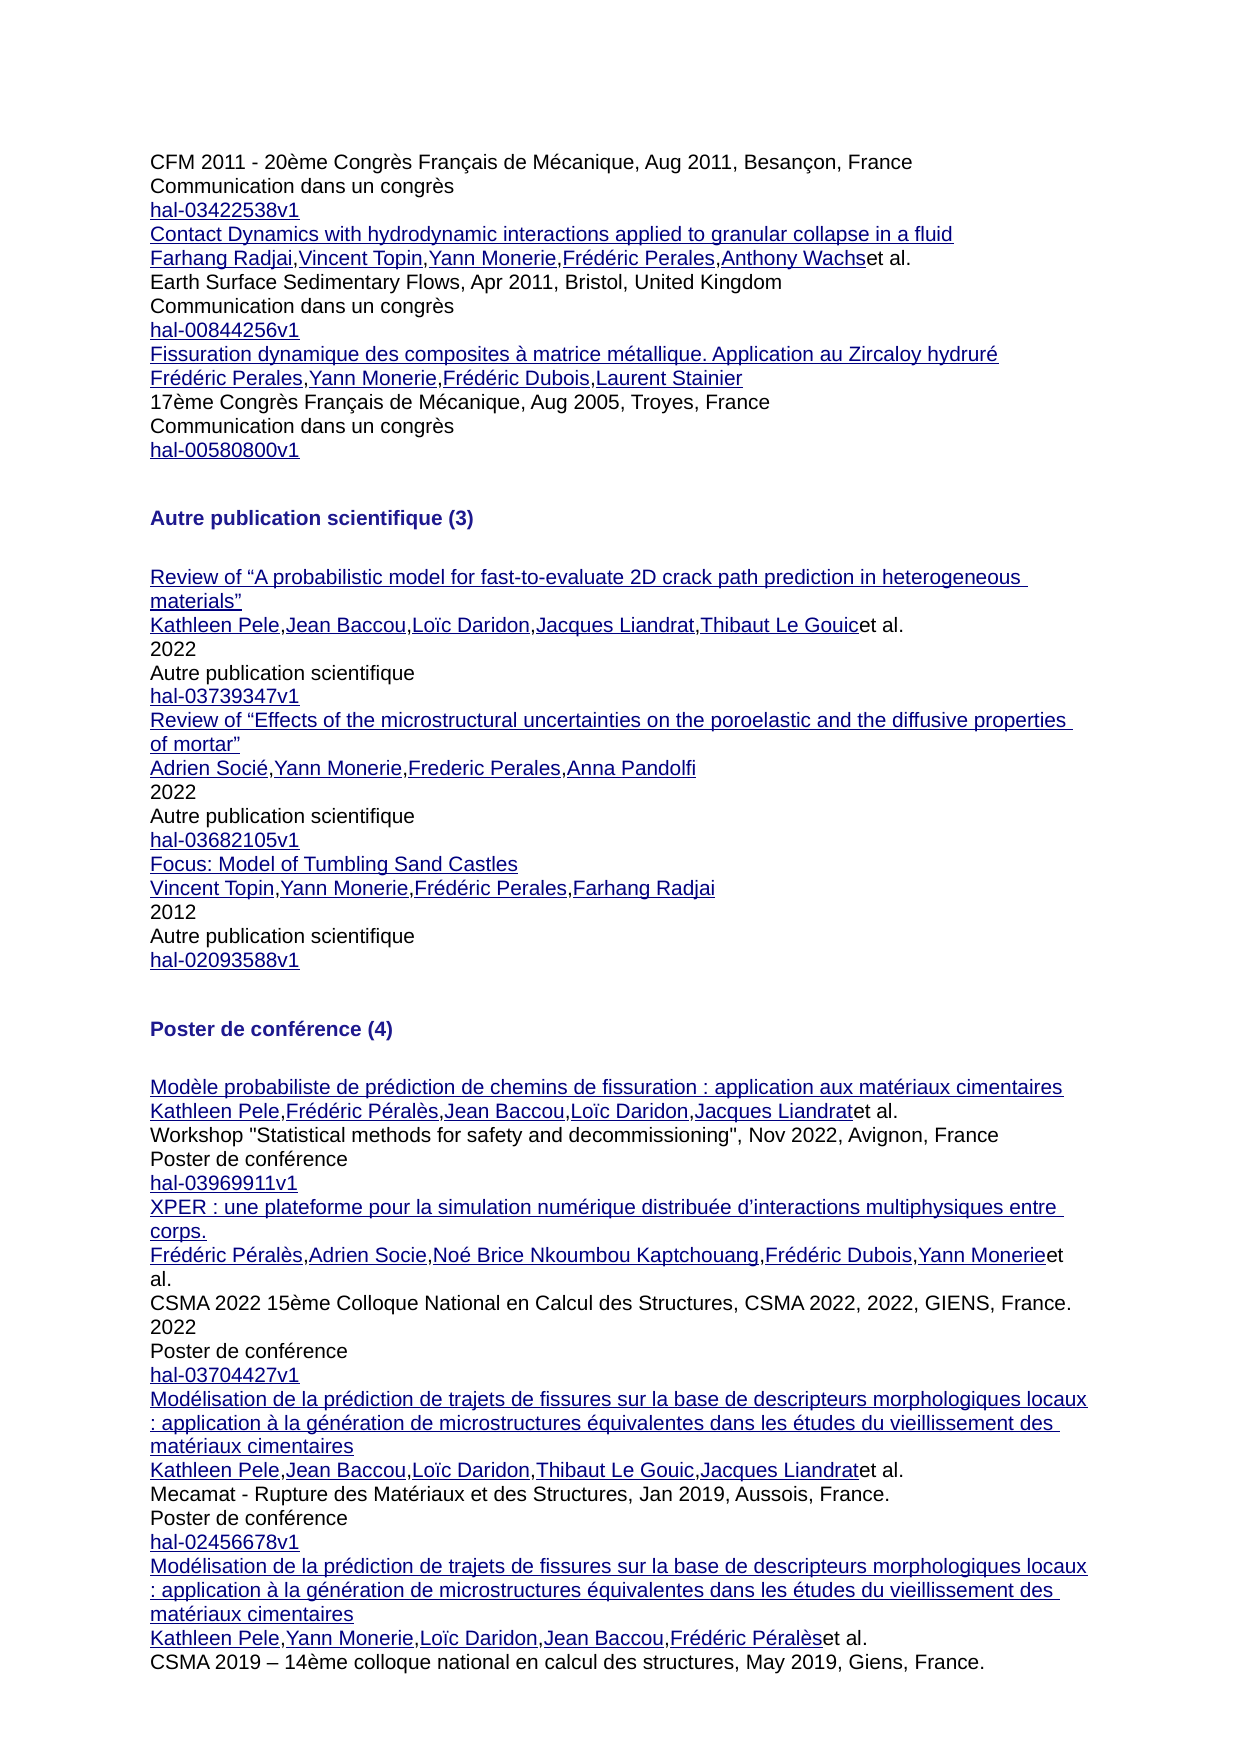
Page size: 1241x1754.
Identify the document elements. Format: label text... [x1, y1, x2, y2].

table_cell Fissuration dynamique des composites à matrice métallique. Application au Zircaloy hydruré Frédéric Perales,Yann Monerie,Frédéric Dubois,Laurent Stainier 17ème Congrès Français de Mécanique, Aug 2005, Troyes, France Communication dans un congrès hal-00580800v1 [150, 342, 1090, 461]
table_header Review of “A probabilistic model for fast-to-evaluate 2D crack path prediction in heterogeneous materials” Kathleen Pele,Jean Baccou,Loïc Daridon,Jacques Liandrat,Thibaut Le Gouicet al. 2022 Autre publication scientifique hal-03739347v1 [150, 565, 1090, 708]
subtitle Autre publication scientifique (3) [150, 506, 1090, 530]
table_cell Modélisation de la prédiction de trajets de fissures sur la base de descripteurs morphologiques locaux : application à la génération de microstructures équivalentes dans les études du vieillissement des matériaux cimentaires Kathleen Pele,Yann Monerie,Loïc Daridon,Jean Baccou,Frédéric Péralèset al. CSMA 2019 – 14ème colloque national en calcul des structures, May 2019, Giens, France. [150, 1554, 1090, 1674]
table_cell Contact Dynamics with hydrodynamic interactions applied to granular collapse in a fluid Farhang Radjai,Vincent Topin,Yann Monerie,Frédéric Perales,Anthony Wachset al. Earth Surface Sedimentary Flows, Apr 2011, Bristol, United Kingdom Communication dans un congrès hal-00844256v1 [150, 222, 1090, 342]
table_header Modèle probabiliste de prédiction de chemins de fissuration : application aux matériaux cimentaires Kathleen Pele,Frédéric Péralès,Jean Baccou,Loïc Daridon,Jacques Liandratet al. Workshop "Statistical methods for safety and decommissioning", Nov 2022, Avignon, France Poster de conférence hal-03969911v1 [150, 1075, 1090, 1195]
table_cell Focus: Model of Tumbling Sand Castles Vincent Topin,Yann Monerie,Frédéric Perales,Farhang Radjai 2012 Autre publication scientifique hal-02093588v1 [150, 852, 1090, 972]
table_cell Modélisation de la prédiction de trajets de fissures sur la base de descripteurs morphologiques locaux : application à la génération de microstructures équivalentes dans les études du vieillissement des matériaux cimentaires Kathleen Pele,Jean Baccou,Loïc Daridon,Thibaut Le Gouic,Jacques Liandratet al. Mecamat - Rupture des Matériaux et des Structures, Jan 2019, Aussois, France. Poster de conférence hal-02456678v1 [150, 1386, 1090, 1554]
table_cell Review of “Effects of the microstructural uncertainties on the poroelastic and the diffusive properties of mortar” Adrien Socié,Yann Monerie,Frederic Perales,Anna Pandolfi 2022 Autre publication scientifique hal-03682105v1 [150, 708, 1090, 852]
table_cell XPER : une plateforme pour la simulation numérique distribuée d’interactions multiphysiques entre corps. Frédéric Péralès,Adrien Socie,Noé Brice Nkoumbou Kaptchouang,Frédéric Dubois,Yann Monerieet al. CSMA 2022 15ème Colloque National en Calcul des Structures, CSMA 2022, 2022, GIENS, France. 2022 Poster de conférence hal-03704427v1 [150, 1195, 1090, 1386]
subtitle Poster de conférence (4) [150, 1017, 1090, 1041]
table_cell CFM 2011 - 20ème Congrès Français de Mécanique, Aug 2011, Besançon, France Communication dans un congrès hal-03422538v1 [150, 150, 1090, 222]
